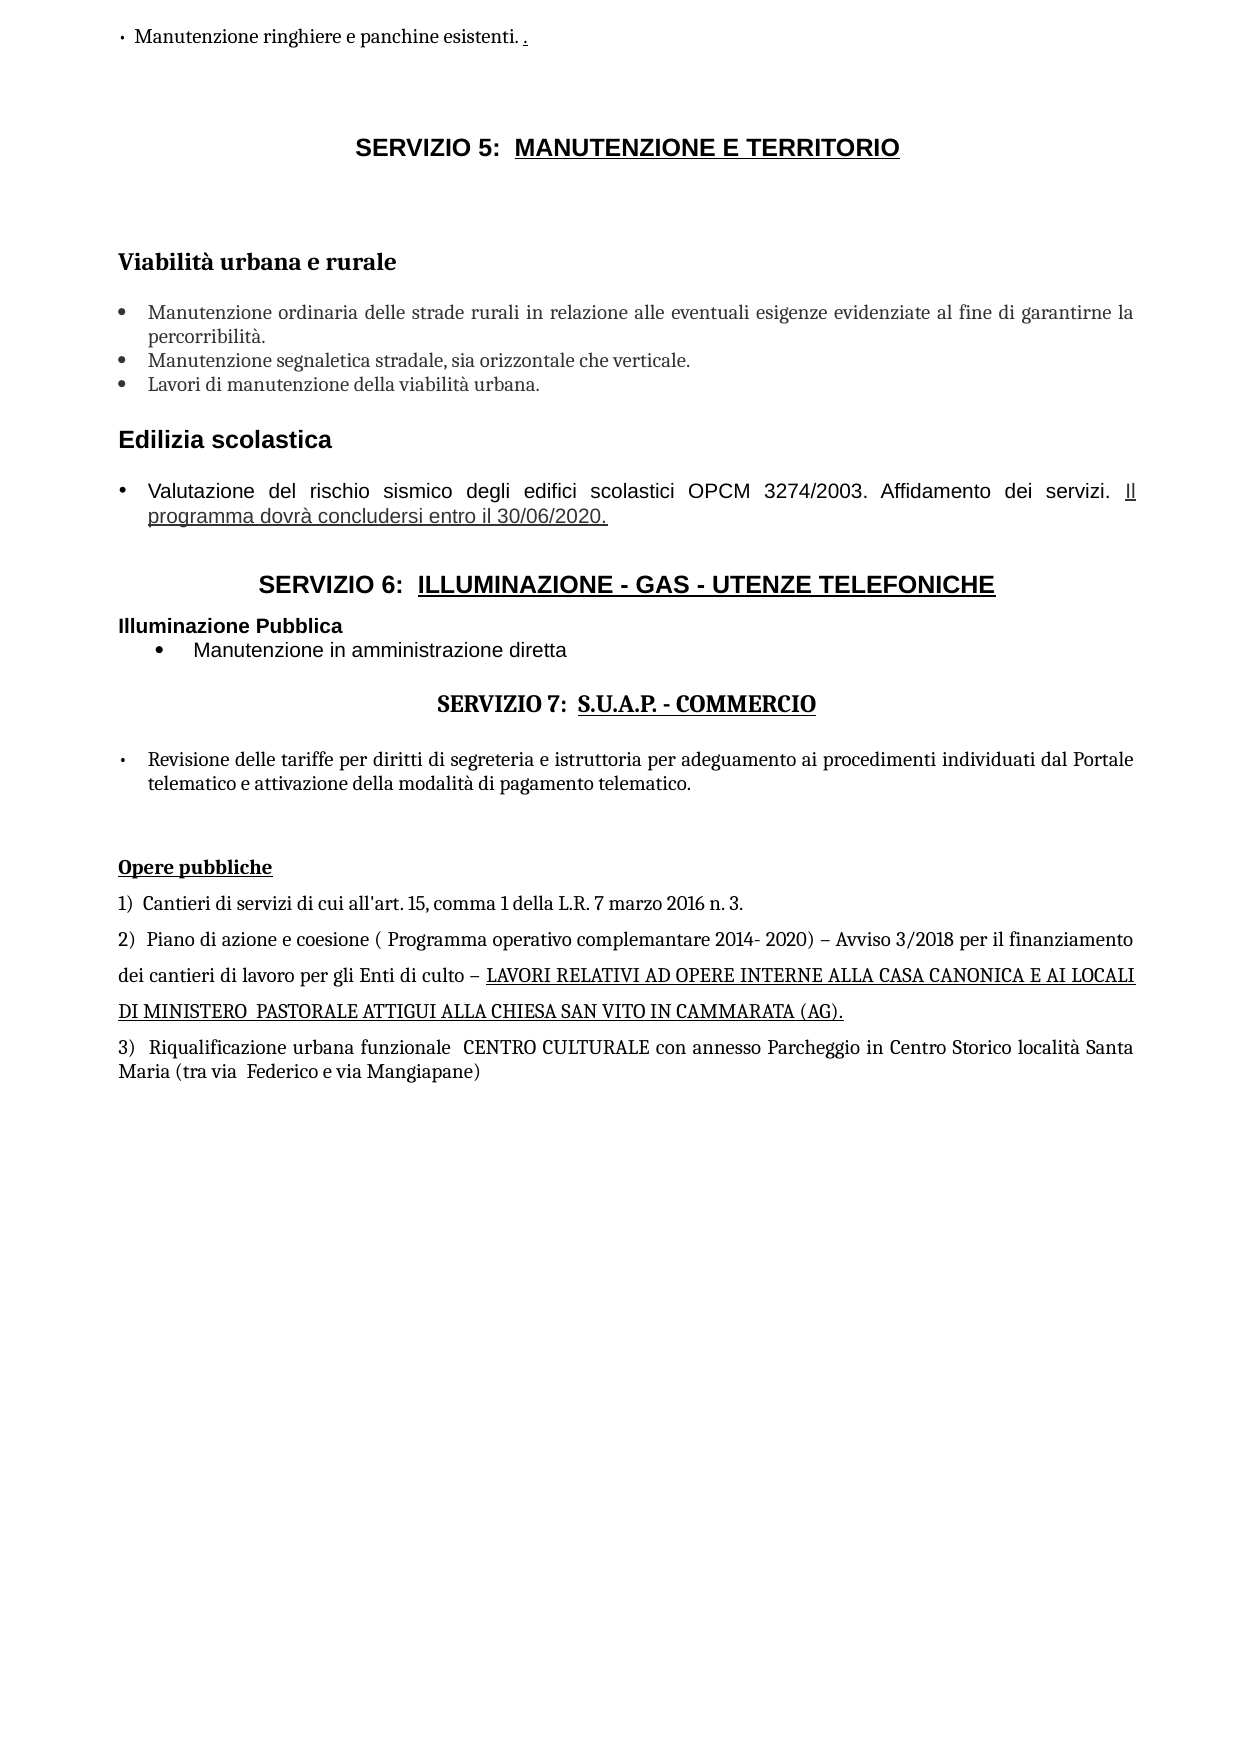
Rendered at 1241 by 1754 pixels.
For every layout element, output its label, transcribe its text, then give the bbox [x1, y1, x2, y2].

list Valutazione del rischio sismico degli edifici scolastici OPCM 3274/2003. Affidamento dei servizi. Il programma dovrà concludersi entro il 30/06/2020. [118, 475, 1136, 527]
list Manutenzione ordinaria delle strade rurali in relazione alle eventuali esigenze evidenziate al fine di garantirne la percorribilità. [118, 301, 1136, 348]
text 1) Cantieri di servizi di cui all'art. 15, comma 1 della L.R. 7 marzo 2016 n. 3. [118, 892, 1136, 916]
text SERVIZIO 7: S.U.A.P. - COMMERCIO [118, 690, 1136, 719]
text Edilizia scolastica [118, 425, 1136, 454]
list Revisione delle tariffe per diritti di segreteria e istruttoria per adeguamento ai procedimenti individuati dal Portale telematico e attivazione della modalità di pagamento telematico. [118, 748, 1136, 796]
text Illuminazione Pubblica [118, 614, 1136, 638]
list Manutenzione in amministrazione diretta [156, 638, 1136, 662]
list Manutenzione ringhiere e panchine esistenti. . [118, 25, 1136, 49]
text SERVIZIO 6: ILLUMINAZIONE - GAS - UTENZE TELEFONICHE [118, 571, 1136, 599]
list Lavori di manutenzione della viabilità urbana. [118, 372, 1136, 396]
text SERVIZIO 5: MANUTENZIONE E TERRITORIO [118, 133, 1136, 162]
text 3) Riqualificazione urbana funzionale CENTRO CULTURALE con annesso Parcheggio in Centro Storico località Santa Maria (tra via Federico e via Mangiapane) [118, 1035, 1136, 1083]
list Manutenzione segnaletica stradale, sia orizzontale che verticale. [118, 348, 1136, 372]
text 2) Piano di azione e coesione ( Programma operativo complemantare 2014- 2020) – Avviso 3/2018 per il finanziamento dei cantieri di lavoro per gli Enti di culto – LAVORI RELATIVI AD OPERE INTERNE ALLA CASA CANONICA E AI LOCALI DI MINISTERO PASTORALE ATTIGUI ALLA CHIESA SAN VITO IN CAMMARATA (AG). [118, 928, 1136, 1023]
text Opere pubbliche [118, 856, 1136, 880]
text Viabilità urbana e rurale [118, 248, 1136, 277]
